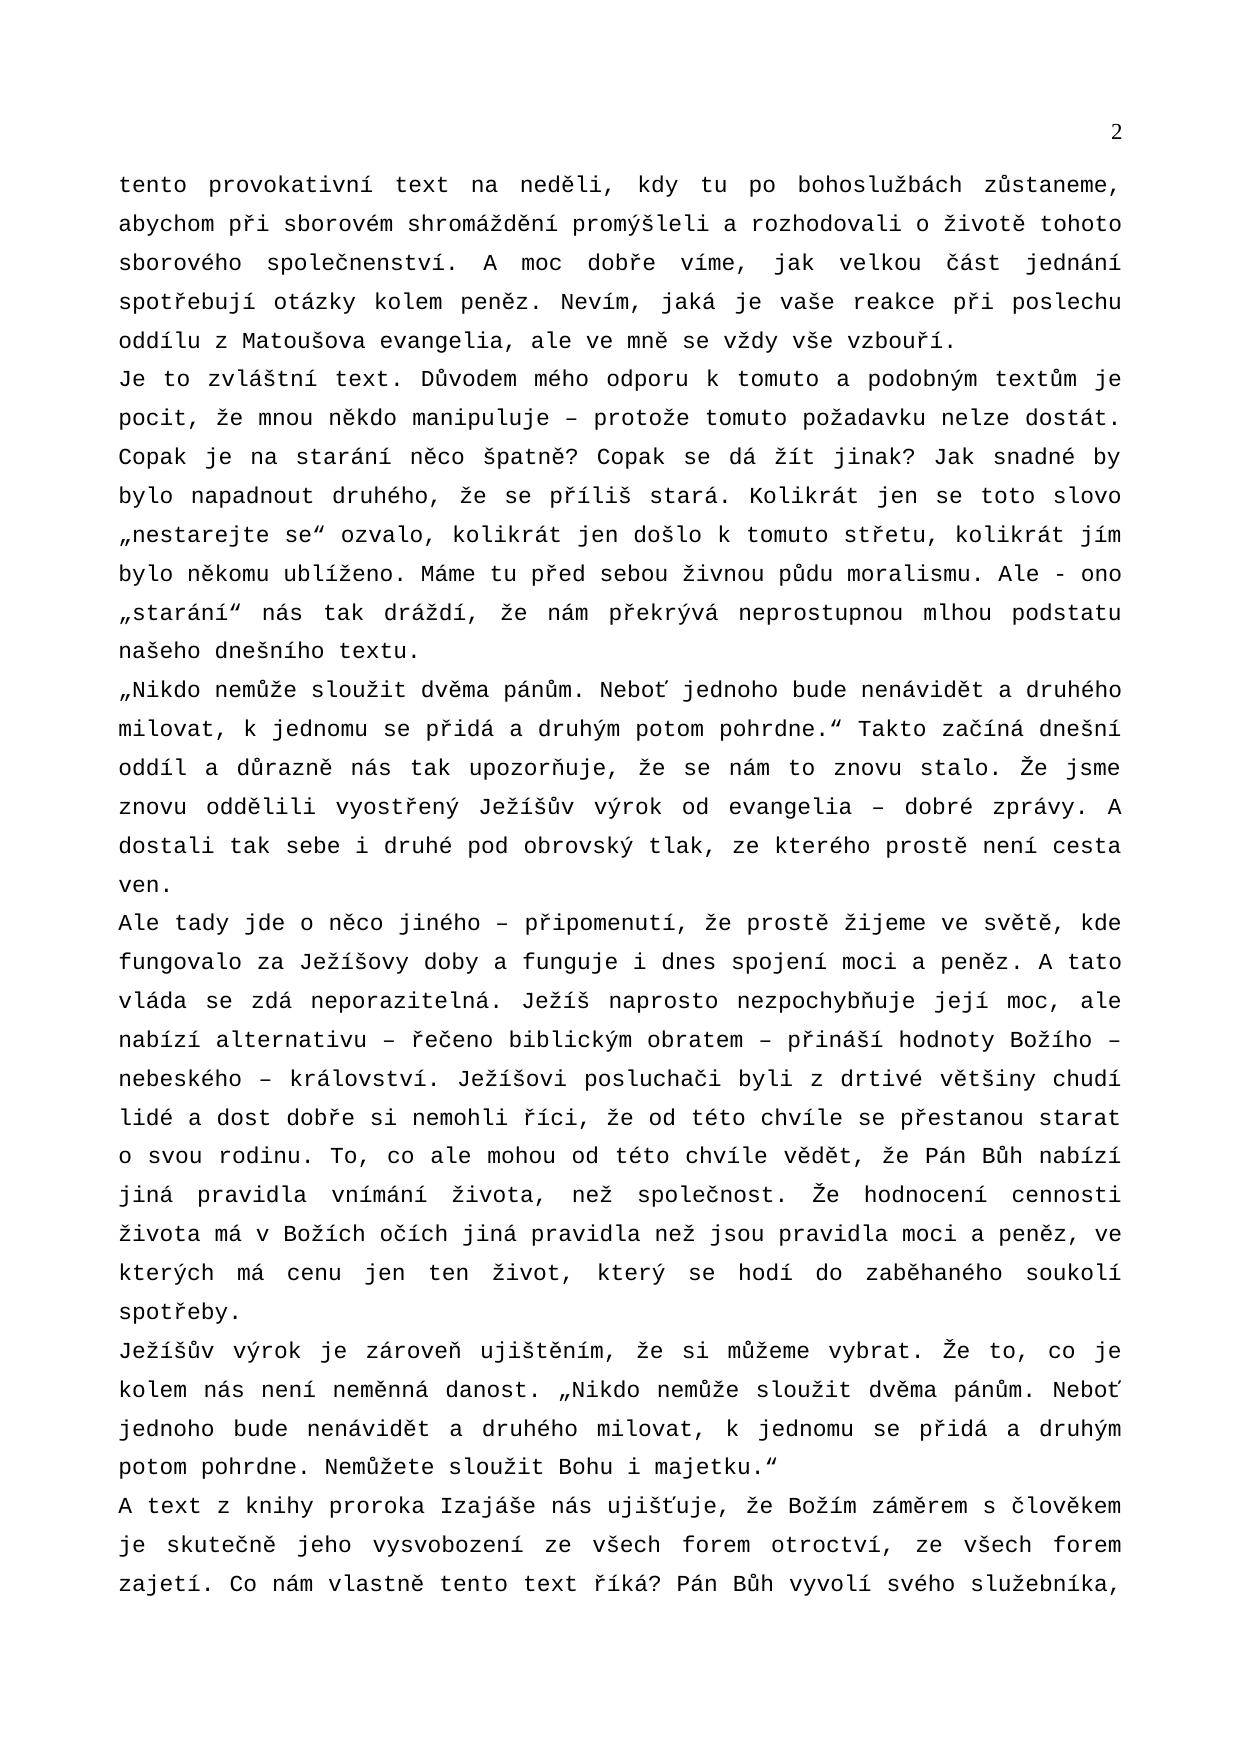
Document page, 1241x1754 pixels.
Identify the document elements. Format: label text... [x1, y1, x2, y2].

text „Nikdo nemůže sloužit dvěma pánům. Neboť jednoho bude nenávidět a druhého milovat, k jednomu se přidá a druhým potom pohrdne.“ Takto začíná dnešní oddíl a důrazně nás tak upozorňuje, že se nám to znovu stalo. Že jsme znovu oddělili vyostřený Ježíšův výrok od evangelia – dobré zprávy. A dostali tak sebe i druhé pod obrovský tlak, ze kterého prostě není cesta ven. [118, 679, 1122, 899]
text Je to zvláštní text. Důvodem mého odporu k tomuto a podobným textům je pocit, že mnou někdo manipuluje – protože tomuto požadavku nelze dostát. Copak je na starání něco špatně? Copak se dá žít jinak? Jak snadné by bylo napadnout druhého, že se příliš stará. Kolikrát jen se toto slovo „nestarejte se“ ozvalo, kolikrát jen došlo k tomuto střetu, kolikrát jím bylo někomu ublíženo. Máme tu před sebou živnou půdu moralismu. Ale - ono „starání“ nás tak dráždí, že nám překrývá neprostupnou mlhou podstatu našeho dnešního textu. [118, 368, 1122, 666]
text Ale tady jde o něco jiného – připomenutí, že prostě žijeme ve světě, kde fungovalo za Ježíšovy doby a funguje i dnes spojení moci a peněz. A tato vláda se zdá neporazitelná. Ježíš naprosto nezpochybňuje její moc, ale nabízí alternativu – řečeno biblickým obratem – přináší hodnoty Božího – nebeského – království. Ježíšovi posluchači byli z drtivé většiny chudí lidé a dost dobře si nemohli říci, že od této chvíle se přestanou starat o svou rodinu. To, co ale mohou od této chvíle vědět, že Pán Bůh nabízí jiná pravidla vnímání života, než společnost. Že hodnocení cennosti života má v Božích očích jiná pravidla než jsou pravidla moci a peněz, ve kterých má cenu jen ten život, který se hodí do zaběhaného soukolí spotřeby. [118, 912, 1122, 1326]
text A text z knihy proroka Izajáše nás ujišťuje, že Božím záměrem s člověkem je skutečně jeho vysvobození ze všech forem otroctví, ze všech forem zajetí. Co nám vlastně tento text říká? Pán Bůh vyvolí svého služebníka, [118, 1494, 1122, 1598]
text Ježíšův výrok je zároveň ujištěním, že si můžeme vybrat. Že to, co je kolem nás není neměnná danost. „Nikdo nemůže sloužit dvěma pánům. Neboť jednoho bude nenávidět a druhého milovat, k jednomu se přidá a druhým potom pohrdne. Nemůžete sloužit Bohu i majetku.“ [118, 1339, 1122, 1482]
text tento provokativní text na neděli, kdy tu po bohoslužbách zůstaneme, abychom při sborovém shromáždění promýšleli a rozhodovali o životě tohoto sborového společnenství. A moc dobře víme, jak velkou část jednání spotřebují otázky kolem peněz. Nevím, jaká je vaše reakce při poslechu oddílu z Matoušova evangelia, ale ve mně se vždy vše vzbouří. [118, 173, 1122, 355]
